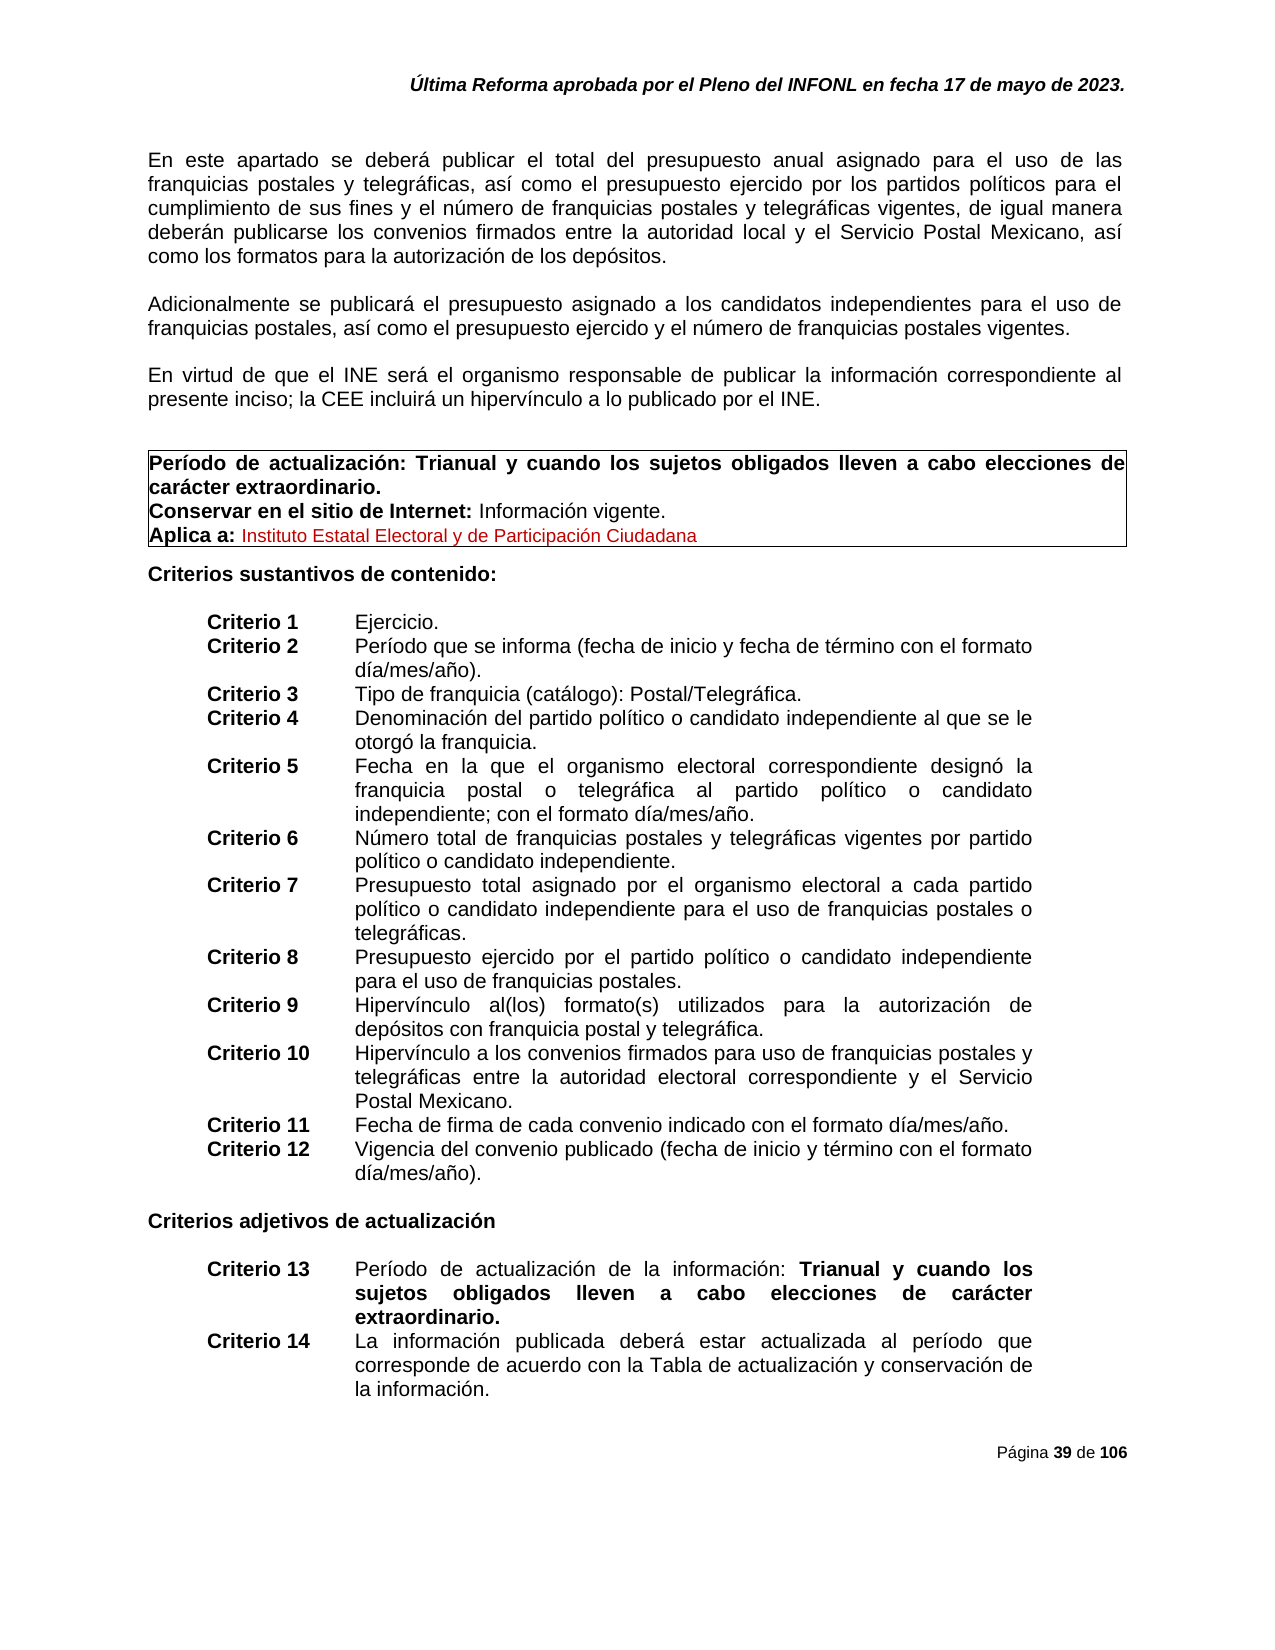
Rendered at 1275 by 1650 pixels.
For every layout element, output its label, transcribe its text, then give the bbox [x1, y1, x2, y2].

text Criterio 8 Presupuesto ejercido por el partido político o candidato independiente para el uso de franquicias postales. [207, 945, 1033, 993]
text Criterio 13 Período de actualización de la información: Trianual y cuando los sujetos obligados lleven a cabo elecciones de carácter extraordinario. [207, 1257, 1033, 1328]
text Criterios sustantivos de contenido: [148, 562, 1127, 586]
text Conservar en el sitio de Internet: Información vigente. [149, 497, 1126, 521]
text Criterios adjetivos de actualización [148, 1209, 1127, 1233]
text Criterio 14 La información publicada deberá estar actualizada al período que corresponde de acuerdo con la Tabla de actualización y conservación de la información. [207, 1328, 1033, 1400]
text Criterio 5 Fecha en la que el organismo electoral correspondiente designó la franquicia postal o telegráfica al partido político o candidato independiente; con el formato día/mes/año. [207, 753, 1033, 825]
text Adicionalmente se publicará el presupuesto asignado a los candidatos independientes para el uso de franquicias postales, así como el presupuesto ejercido y el número de franquicias postales vigentes. [148, 291, 1124, 339]
text Criterio 7 Presupuesto total asignado por el organismo electoral a cada partido político o candidato independiente para el uso de franquicias postales o telegráficas. [207, 873, 1033, 945]
text Criterio 12 Vigencia del convenio publicado (fecha de inicio y término con el formato día/mes/año). [207, 1137, 1033, 1185]
text Aplica a: Instituto Estatal Electoral y de Participación Ciudadana [149, 521, 1126, 546]
text Criterio 3 Tipo de franquicia (catálogo): Postal/Telegráfica. [207, 682, 1033, 706]
text En este apartado se deberá publicar el total del presupuesto anual asignado para el uso de las franquicias postales y telegráficas, así como el presupuesto ejercido por los partidos políticos para el cumplimiento de sus fines y el número de franquicias postales y telegráficas vigentes, de igual manera deberán publicarse los convenios firmados entre la autoridad local y el Servicio Postal Mexicano, así como los formatos para la autorización de los depósitos. [148, 148, 1124, 267]
text En virtud de que el INE será el organismo responsable de publicar la información correspondiente al presente inciso; la CEE incluirá un hipervínculo a lo publicado por el INE. [148, 363, 1124, 411]
text Criterio 10 Hipervínculo a los convenios firmados para uso de franquicias postales y telegráficas entre la autoridad electoral correspondiente y el Servicio Postal Mexicano. [207, 1041, 1033, 1113]
text Criterio 2 Período que se informa (fecha de inicio y fecha de término con el formato día/mes/año). [207, 634, 1033, 682]
text Criterio 1 Ejercicio. [207, 610, 1033, 634]
text Criterio 9 Hipervínculo al(los) formato(s) utilizados para la autorización de depósitos con franquicia postal y telegráfica. [207, 993, 1033, 1041]
text Criterio 4 Denominación del partido político o candidato independiente al que se le otorgó la franquicia. [207, 706, 1033, 753]
text Criterio 6 Número total de franquicias postales y telegráficas vigentes por partido político o candidato independiente. [207, 825, 1033, 873]
text Criterio 11 Fecha de firma de cada convenio indicado con el formato día/mes/año. [207, 1113, 1033, 1137]
text Período de actualización: Trianual y cuando los sujetos obligados lleven a cabo elecciones de carácter extraordinario. [149, 451, 1126, 497]
